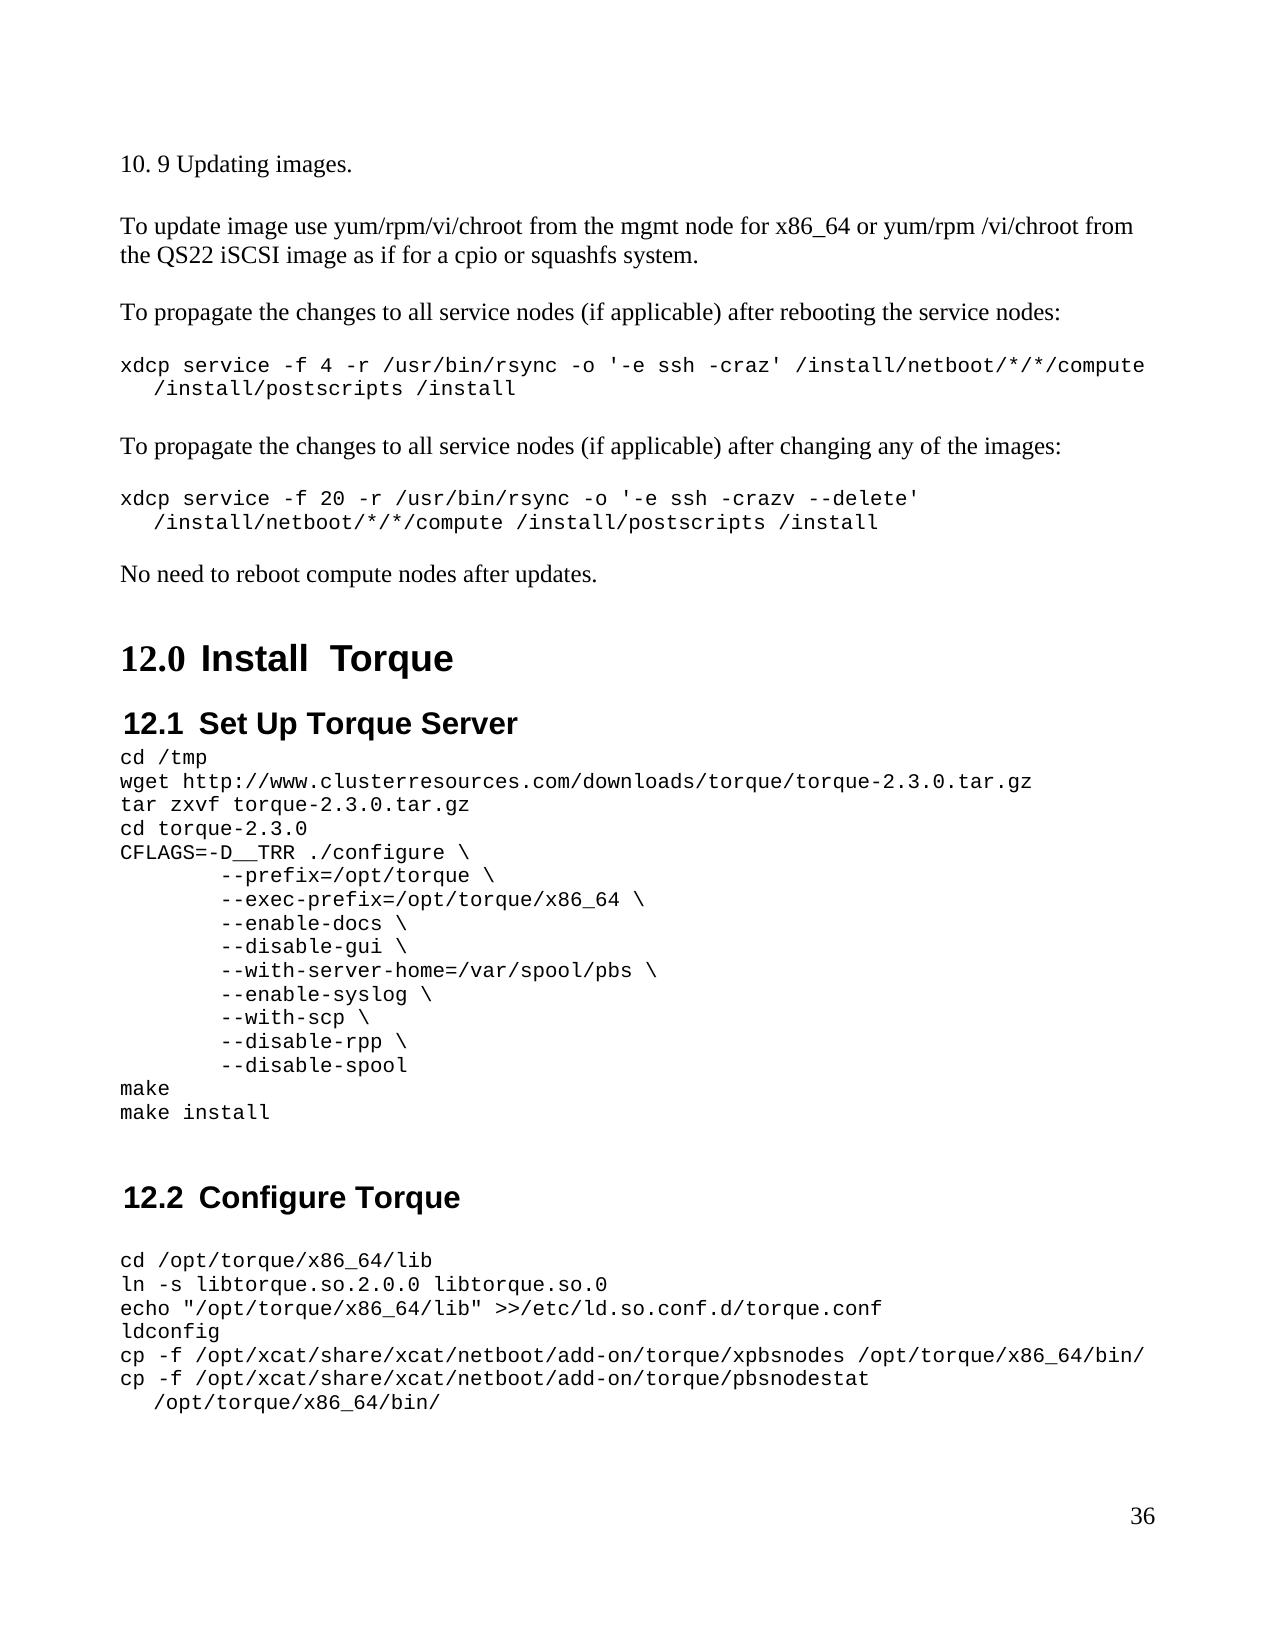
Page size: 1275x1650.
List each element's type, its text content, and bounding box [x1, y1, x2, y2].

text cp -f /opt/xcat/share/xcat/netboot/add-on/torque/pbsnodestat /opt/torque/x86_64/bin/ [120, 1368, 1155, 1416]
text To update image use yum/rpm/vi/chroot from the mgmt node for x86_64 or yum/rpm /vi/chroot from the QS22 iSCSI image as if for a cpio or squashfs system. [120, 211, 1155, 268]
text --disable-rpp \ [120, 1031, 1155, 1054]
text echo "/opt/torque/x86_64/lib" >>/etc/ld.so.conf.d/torque.conf [120, 1297, 1155, 1321]
text xdcp service -f 4 -r /usr/bin/rsync -o '-e ssh -craz' /install/netboot/*/*/compute /install/postscripts /install [120, 355, 1155, 402]
text ln -s libtorque.so.2.0.0 libtorque.so.0 [120, 1274, 1155, 1297]
subtitle Configure Torque [123, 1179, 1155, 1215]
text tar zxvf torque-2.3.0.tar.gz [120, 794, 1155, 818]
text To propagate the changes to all service nodes (if applicable) after rebooting the service nodes: [120, 297, 1155, 326]
text --prefix=/opt/torque \ [120, 865, 1155, 889]
text To propagate the changes to all service nodes (if applicable) after changing any of the images: [120, 431, 1155, 459]
text cd /opt/torque/x86_64/lib [120, 1250, 1155, 1274]
text --with-server-home=/var/spool/pbs \ [120, 960, 1155, 984]
text CFLAGS=-D__TRR ./configure \ [120, 842, 1155, 865]
text wget http://www.clusterresources.com/downloads/torque/torque-2.3.0.tar.gz [120, 771, 1155, 794]
text cp -f /opt/xcat/share/xcat/netboot/add-on/torque/xpbsnodes /opt/torque/x86_64/bin/ [120, 1345, 1155, 1368]
text --disable-gui \ [120, 936, 1155, 960]
text --with-scp \ [120, 1007, 1155, 1031]
text ldconfig [120, 1321, 1155, 1345]
text make install [120, 1102, 1155, 1126]
text make [120, 1078, 1155, 1102]
text cd torque-2.3.0 [120, 818, 1155, 842]
text cd /tmp [120, 747, 1155, 771]
text --disable-spool [120, 1054, 1155, 1078]
list 9 Updating images. [120, 149, 1155, 177]
text --enable-syslog \ [120, 984, 1155, 1007]
text --exec-prefix=/opt/torque/x86_64 \ [120, 889, 1155, 913]
text --enable-docs \ [120, 913, 1155, 936]
subtitle Install Torque [120, 637, 1155, 680]
text No need to reboot compute nodes after updates. [120, 559, 1155, 588]
subtitle Set Up Torque Server [123, 705, 1155, 741]
text xdcp service -f 20 -r /usr/bin/rsync -o '-e ssh -crazv --delete' /install/netboot/*/*/compute /install/postscripts /install [120, 488, 1155, 536]
